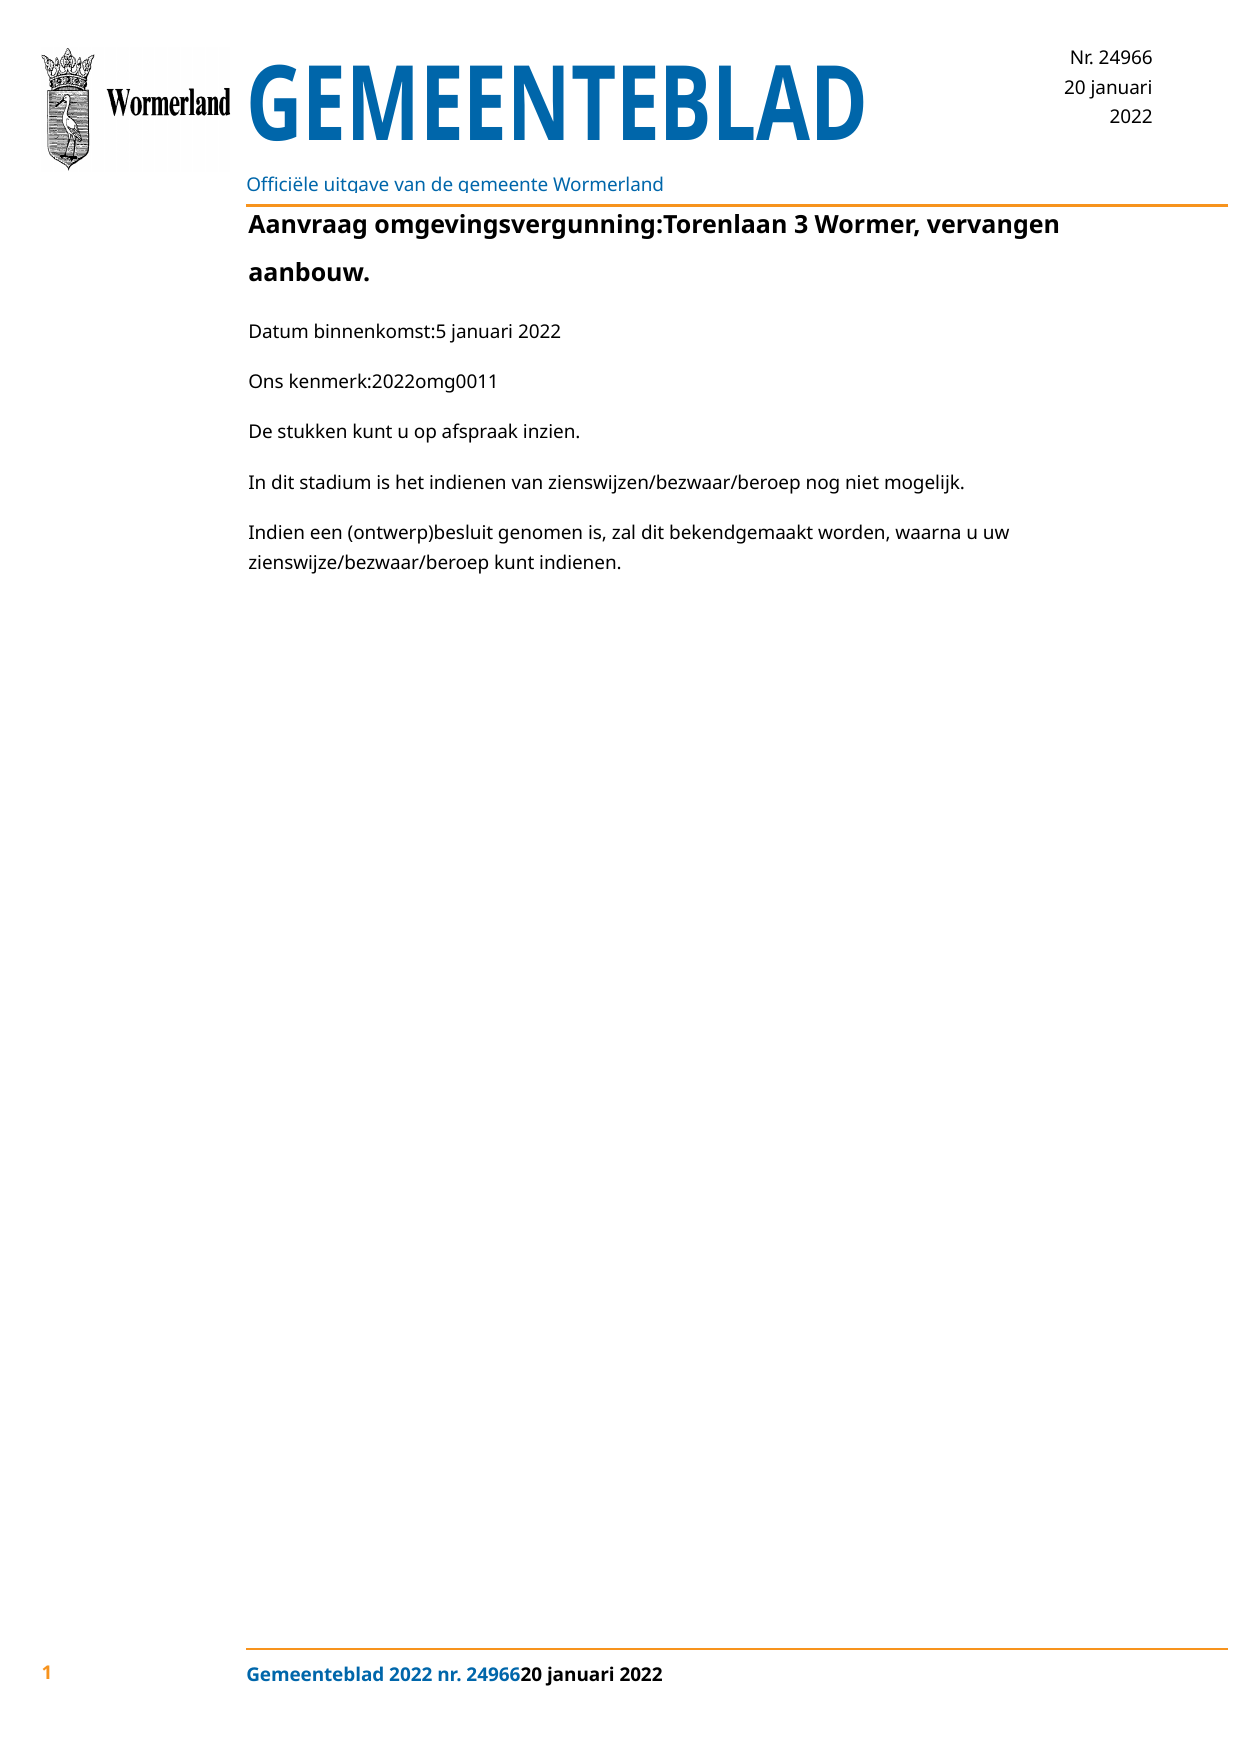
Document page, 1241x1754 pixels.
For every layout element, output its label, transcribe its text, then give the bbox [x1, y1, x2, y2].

text Indien een (ontwerp)besluit genomen is, zal dit bekendgemaakt worden, waarna u uw zienswijze/bezwaar/beroep kunt indienen. [248, 519, 1152, 575]
text Aanvraag omgevingsvergunning:Torenlaan 3 Wormer, vervangen aanbouw. [248, 207, 1152, 288]
text Ons kenmerk:2022omg0011 [248, 368, 1152, 394]
text De stukken kunt u op afspraak inzien. [248, 419, 1152, 444]
text In dit stadium is het indienen van zienswijzen/bezwaar/beroep nog niet mogelijk. [248, 469, 1152, 495]
picture [41, 47, 231, 172]
text Datum binnenkomst:5 januari 2022 [248, 318, 1152, 344]
